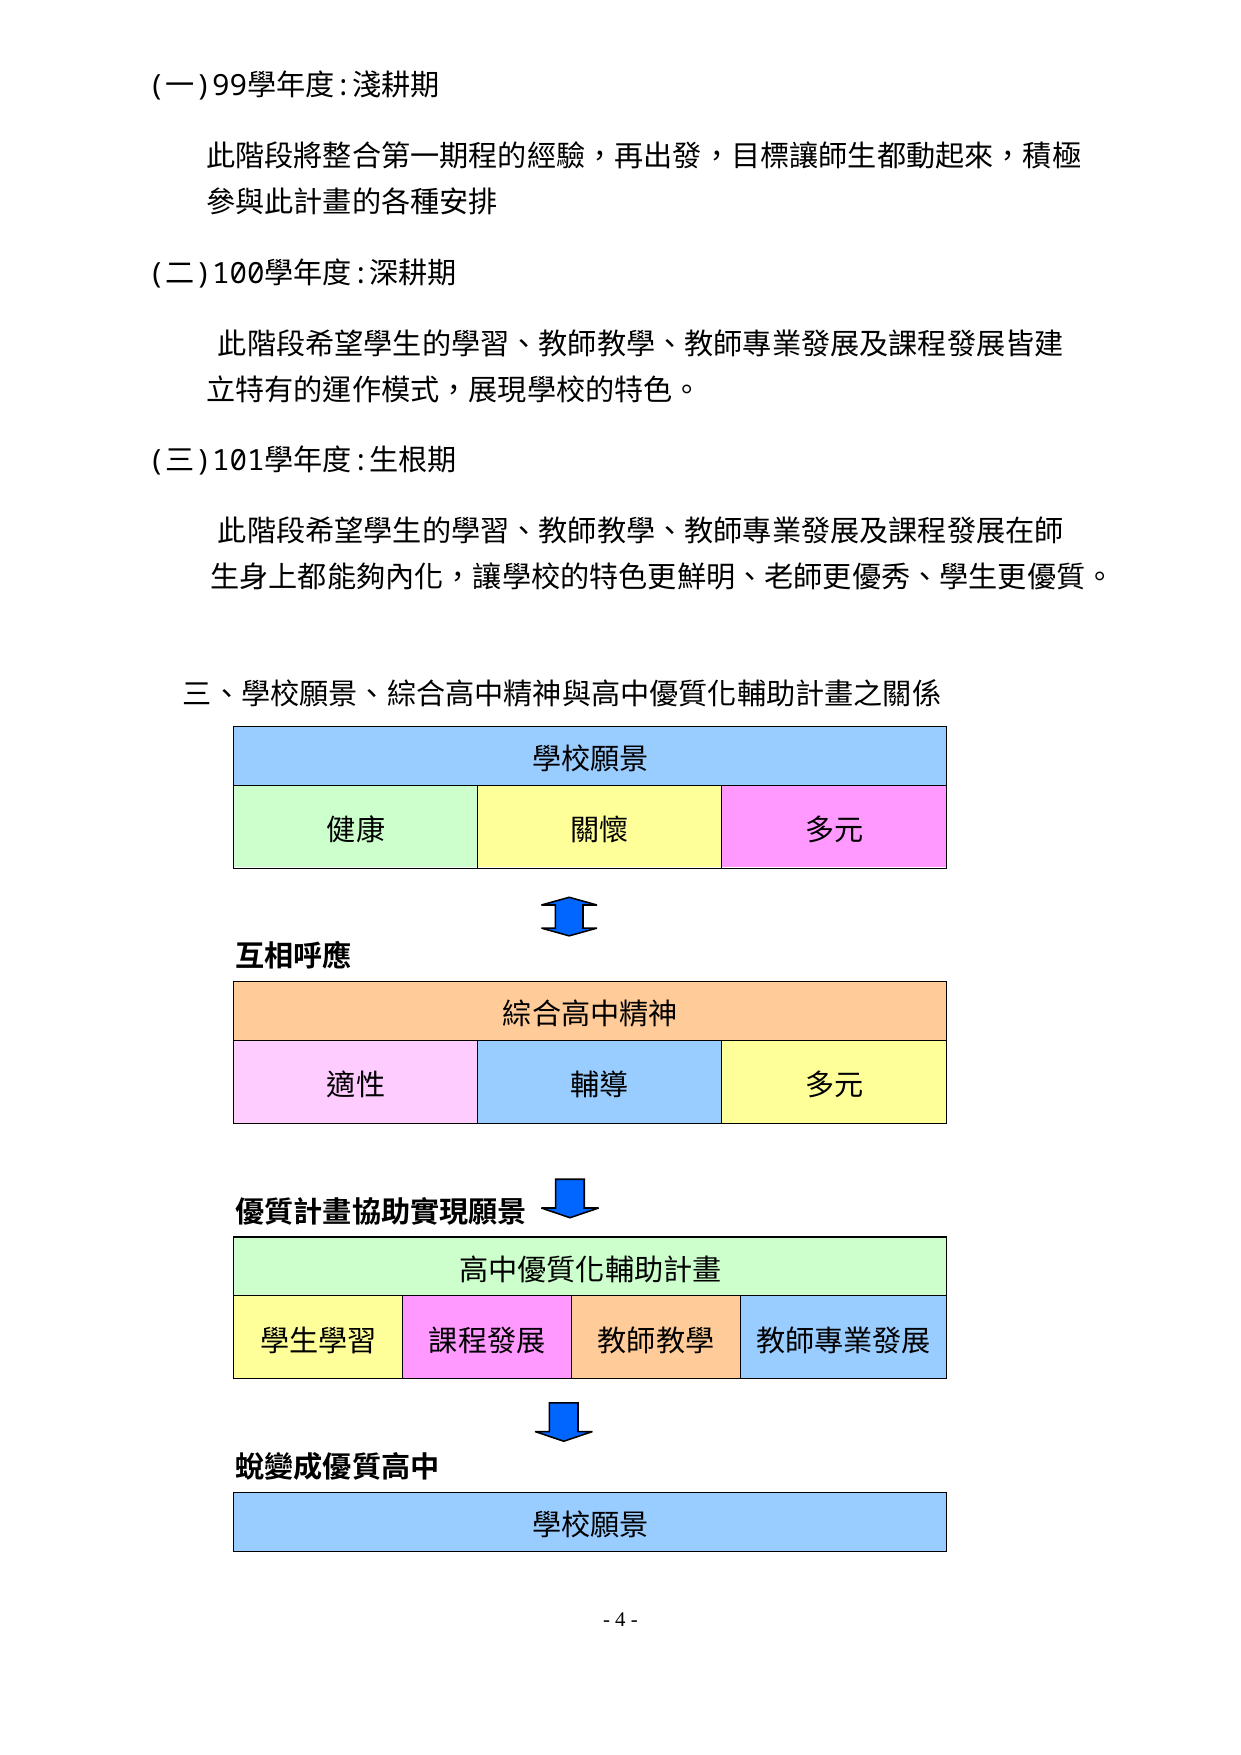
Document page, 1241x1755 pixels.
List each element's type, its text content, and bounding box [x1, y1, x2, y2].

text 優質計畫協助實現願景 [148, 1185, 1093, 1231]
table_cell 學生學習 [234, 1296, 402, 1378]
text 此階段希望學生的學習、教師教學、教師專業發展及課程發展在師生身上都能夠內化，讓學校的特色更鮮明、老師更優秀、學生更優質。 [148, 505, 1093, 642]
text 互相呼應 [148, 930, 1093, 976]
text (三)101學年度:生根期 [148, 434, 1093, 480]
text 此階段希望學生的學習、教師教學、教師專業發展及課程發展皆建立特有的運作模式，展現學校的特色。 [148, 317, 1093, 409]
table_header 學校願景 [234, 727, 946, 785]
table_cell 輔導 [478, 1041, 721, 1123]
table_cell 教師專業發展 [741, 1296, 946, 1378]
table_header 綜合高中精神 [234, 982, 946, 1040]
text 三、學校願景、綜合高中精神與高中優質化輔助計畫之關係 [148, 667, 1093, 713]
table_cell 多元 [722, 1041, 946, 1123]
text 蛻變成優質高中 [148, 1441, 1093, 1486]
table_cell 適性 [234, 1041, 477, 1123]
text 此階段將整合第一期程的經驗，再出發，目標讓師生都動起來，積極參與此計畫的各種安排 [206, 130, 1093, 222]
table_cell 健康 [234, 786, 477, 867]
table_cell 多元 [722, 786, 946, 867]
table_cell 課程發展 [403, 1296, 571, 1378]
table_cell 關懷 [478, 786, 721, 867]
table_header 學校願景 [234, 1493, 946, 1551]
table_header 高中優質化輔助計畫 [234, 1238, 946, 1295]
table_cell 教師教學 [572, 1296, 740, 1378]
text (二)100學年度:深耕期 [148, 247, 1093, 292]
text (一)99學年度:淺耕期 [148, 59, 1093, 105]
